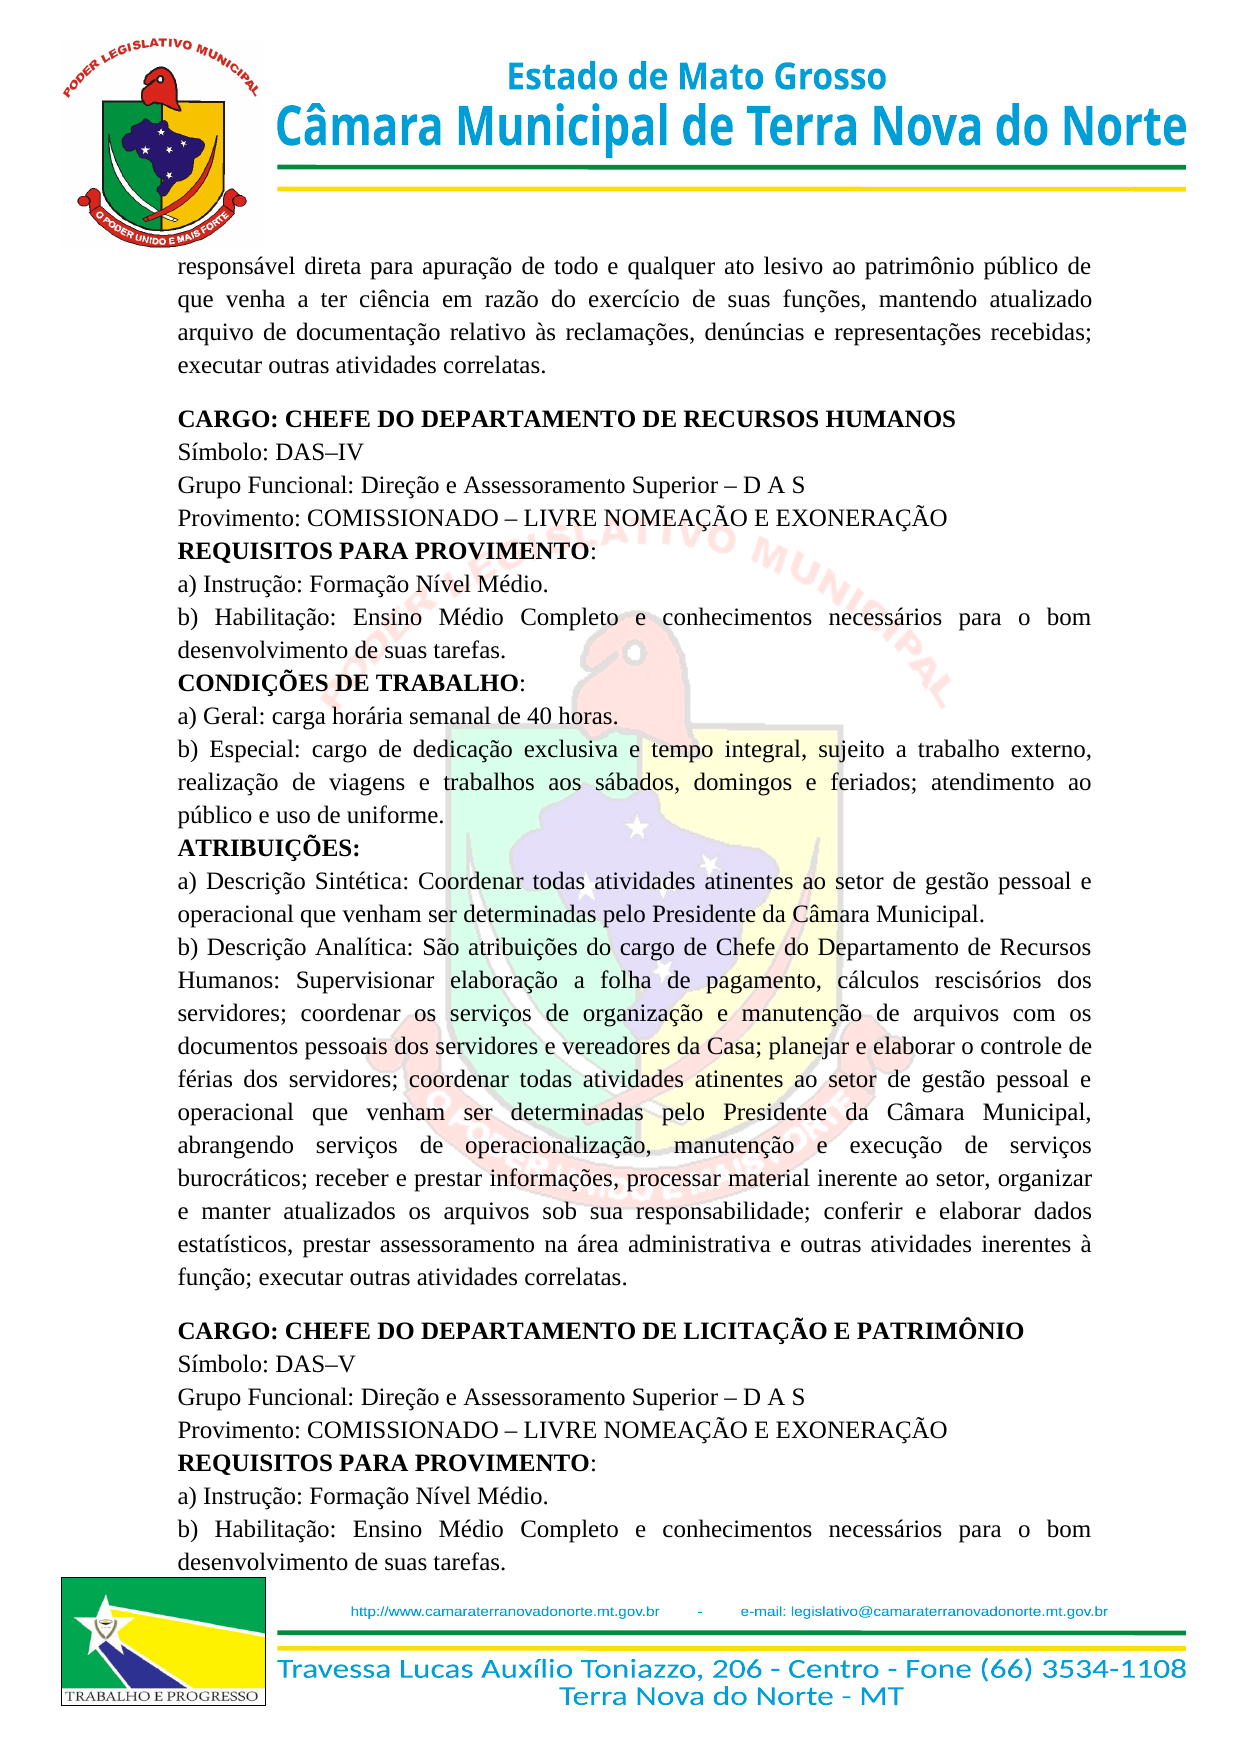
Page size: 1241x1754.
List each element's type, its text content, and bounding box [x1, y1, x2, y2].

text a) Geral: carga horária semanal de 40 horas. [971, 701, 1093, 730]
picture [62, 1578, 265, 1705]
text b) Habilitação: Ensino Médio Completo e conhecimentos necessários para o bom desenvolvimento de suas tarefas. [177, 602, 307, 664]
text b) Especial: cargo de dedicação exclusiva e tempo integral, sujeito a trabalho externo, realização de viagens e trabalhos aos sábados, domingos e feriados; atendimento ao público e uso de uniforme. [971, 734, 1093, 829]
text b) Especial: cargo de dedicação exclusiva e tempo integral, sujeito a trabalho externo, realização de viagens e trabalhos aos sábados, domingos e feriados; atendimento ao público e uso de uniforme. [177, 734, 307, 829]
text CONDIÇÕES DE TRABALHO: [971, 668, 1093, 697]
picture [476, 1607, 488, 1616]
text a) Descrição Sintética: Coordenar todas atividades atinentes ao setor de gestão pessoal e operacional que venham ser determinadas pelo Presidente da Câmara Municipal. [177, 866, 307, 928]
text Símbolo: DAS–IV [177, 437, 1093, 466]
text CARGO: CHEFE DO DEPARTAMENTO DE RECURSOS HUMANOS [177, 404, 1093, 433]
picture [360, 1607, 372, 1614]
text CONDIÇÕES DE TRABALHO: [177, 668, 307, 697]
text Provimento: COMISSIONADO – LIVRE NOMEAÇÃO E EXONERAÇÃO [177, 1415, 1093, 1444]
picture [581, 1607, 592, 1616]
text b) Habilitação: Ensino Médio Completo e conhecimentos necessários para o bom desenvolvimento de suas tarefas. [177, 1514, 1093, 1576]
text a) Instrução: Formação Nível Médio. [177, 569, 307, 598]
text b) Descrição Analítica: São atribuições do cargo de Chefe do Departamento de Recursos Humanos: Supervisionar elaboração a folha de pagamento, cálculos rescisórios dos servidores; coordenar os serviços de organização e manutenção de arquivos com os documentos pessoais dos servidores e vereadores da Casa; planejar e elaborar o controle de férias dos servidores; coordenar todas atividades atinentes ao setor de gestão pessoal e operacional que venham ser determinadas pelo Presidente da Câmara Municipal, abrangendo serviços de operacionalização, manutenção e execução de serviços burocráticos; receber e prestar informações, processar material inerente ao setor, organizar e manter atualizados os arquivos sob sua responsabilidade; conferir e elaborar dados estatísticos, prestar assessoramento na área administrativa e outras atividades inerentes à função; executar outras atividades correlatas. [177, 932, 1093, 1291]
text b) Habilitação: Ensino Médio Completo e conhecimentos necessários para o bom desenvolvimento de suas tarefas. [971, 602, 1093, 664]
picture [797, 1608, 802, 1616]
text a) Descrição Sintética: Coordenar todas atividades atinentes ao setor de gestão pessoal e operacional que venham ser determinadas pelo Presidente da Câmara Municipal. [971, 866, 1093, 928]
picture [834, 1606, 841, 1614]
text Símbolo: DAS–V [177, 1349, 1093, 1378]
text Provimento: COMISSIONADO – LIVRE NOMEAÇÃO E EXONERAÇÃO [177, 503, 1093, 532]
picture [59, 36, 264, 250]
text a) Instrução: Formação Nível Médio. [971, 569, 1093, 598]
picture [862, 1606, 872, 1611]
text REQUISITOS PARA PROVIMENTO: [177, 536, 307, 565]
text CARGO: CHEFE DO DEPARTAMENTO DE LICITAÇÃO E PATRIMÔNIO [177, 1316, 1093, 1345]
text ATRIBUIÇÕES: [177, 833, 307, 862]
text Grupo Funcional: Direção e Assessoramento Superior – D A S [177, 470, 1093, 499]
picture [863, 1613, 872, 1618]
text REQUISITOS PARA PROVIMENTO: [971, 536, 1093, 565]
text a) Geral: carga horária semanal de 40 horas. [177, 701, 307, 730]
text responsável direta para apuração de todo e qualquer ato lesivo ao patrimônio público de que venha a ter ciência em razão do exercício de suas funções, mantendo atualizado arquivo de documentação relativo às reclamações, denúncias e representações recebidas; executar outras atividades correlatas. [177, 251, 1093, 379]
text REQUISITOS PARA PROVIMENTO: [177, 1448, 1093, 1477]
text ATRIBUIÇÕES: [971, 833, 1093, 862]
text a) Instrução: Formação Nível Médio. [177, 1481, 1093, 1510]
text Grupo Funcional: Direção e Assessoramento Superior – D A S [177, 1382, 1093, 1411]
